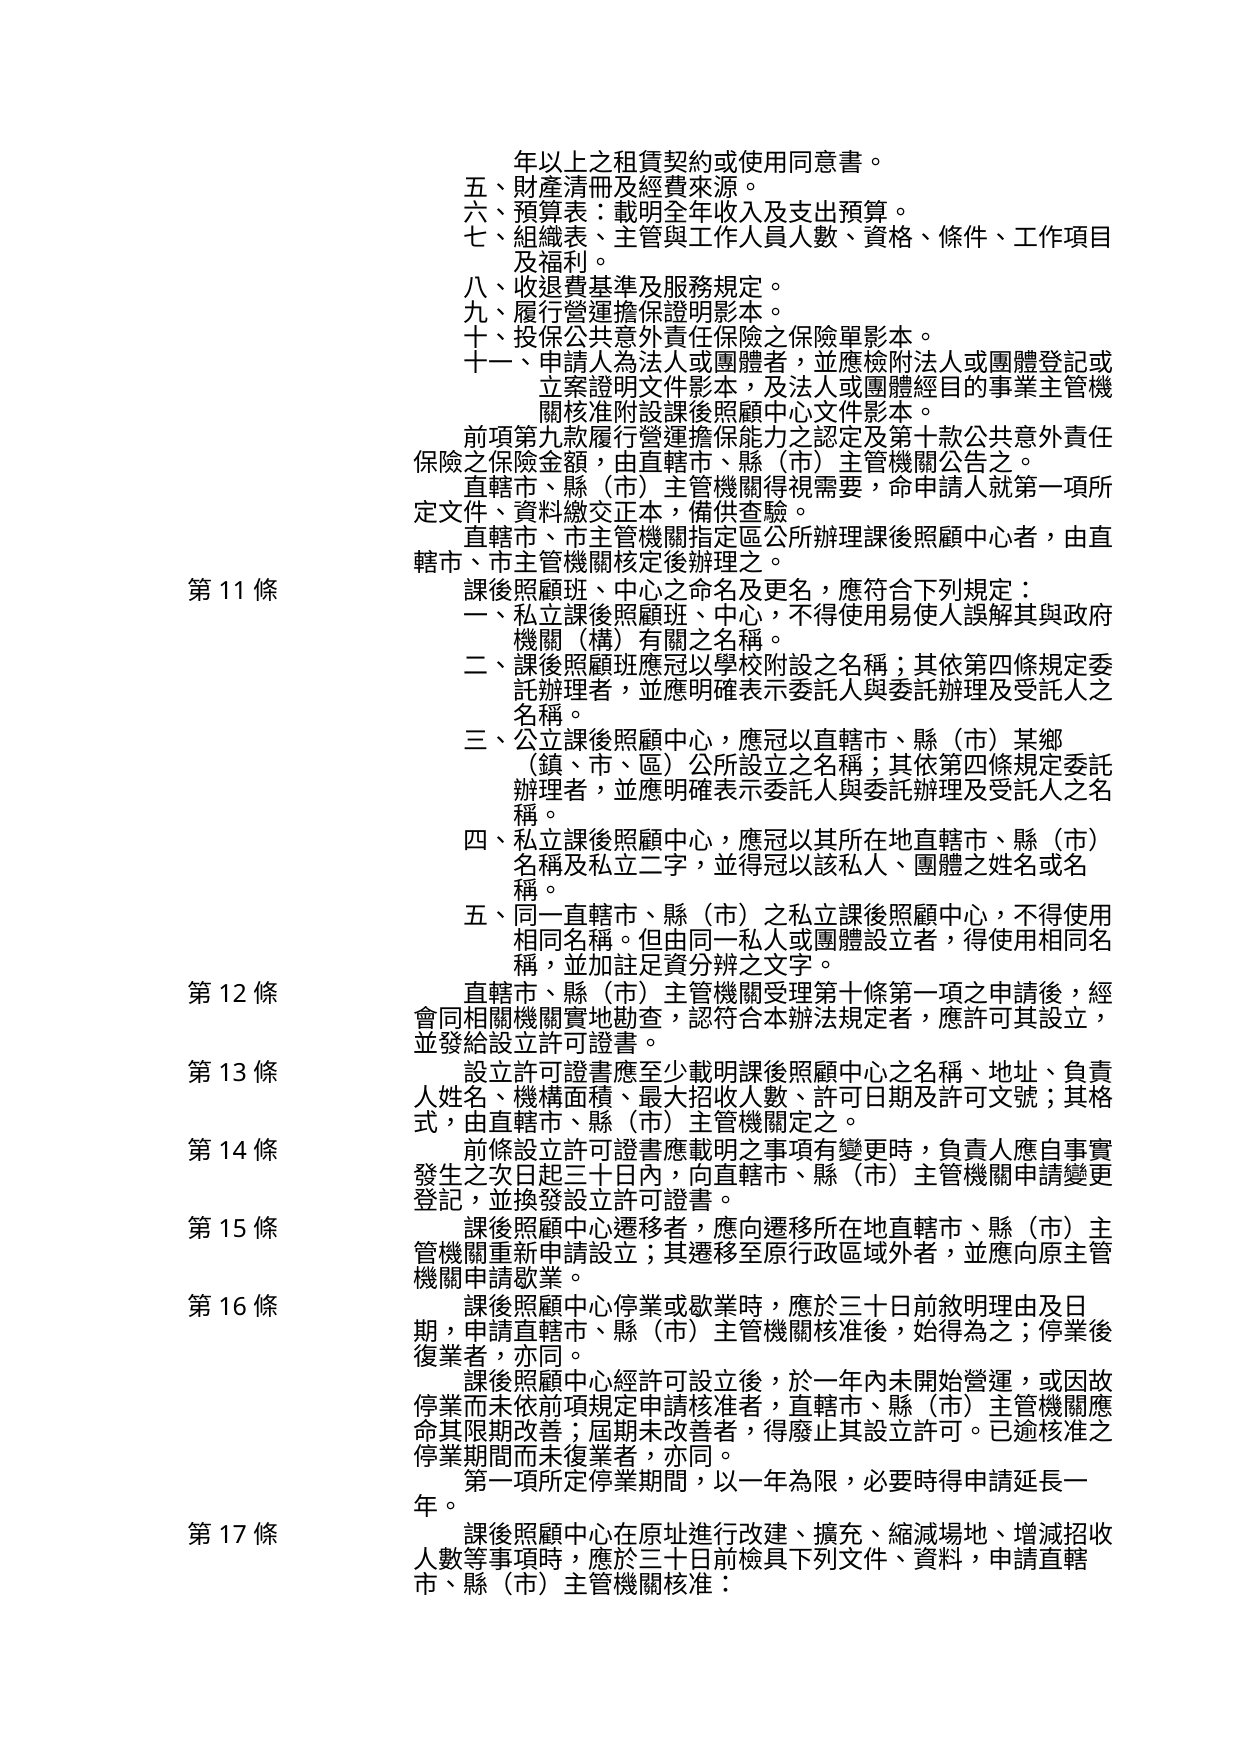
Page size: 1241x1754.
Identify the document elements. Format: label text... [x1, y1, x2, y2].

table_cell 課後照顧中心停業或歇業時，應於三十日前敘明理由及日期，申請直轄市、縣（市）主管機關核准後，始得為之；停業後復業者，亦同。 課後照顧中心經許可設立後，於一年內未開始營運，或因故停業而未依前項規定申請核准者，直轄市、縣（市）主管機關應命其限期改善；屆期未改善者，得廢止其設立許可。已逾核准之停業期間而未復業者，亦同。 第一項所定停業期間，以一年為限，必要時得申請延長一年。 [412, 1294, 1131, 1522]
table_cell 設立許可證書應至少載明課後照顧中心之名稱、地址、負責人姓名、機構面積、最大招收人數、許可日期及許可文號；其格式，由直轄市、縣（市）主管機關定之。 [412, 1059, 1131, 1137]
table_cell [186, 150, 412, 578]
table_cell 第 11 條 [186, 578, 412, 981]
table_cell 課後照顧班、中心之命名及更名，應符合下列規定： 一、私立課後照顧班、中心，不得使用易使人誤解其與政府機關（構）有關之名稱。 二、課後照顧班應冠以學校附設之名稱；其依第四條規定委託辦理者，並應明確表示委託人與委託辦理及受託人之名稱。 三、公立課後照顧中心，應冠以直轄市、縣（市）某鄉（鎮、市、區）公所設立之名稱；其依第四條規定委託辦理者，並應明確表示委託人與委託辦理及受託人之名稱。 四、私立課後照顧中心，應冠以其所在地直轄市、縣（市）名稱及私立二字，並得冠以該私人、團體之姓名或名稱。 五、同一直轄市、縣（市）之私立課後照顧中心，不得使用相同名稱。但由同一私人或團體設立者，得使用相同名稱，並加註足資分辨之文字。 [412, 578, 1131, 981]
table_cell 年以上之租賃契約或使用同意書。 五、財產清冊及經費來源。 六、預算表：載明全年收入及支出預算。 七、組織表、主管與工作人員人數、資格、條件、工作項目及福利。 八、收退費基準及服務規定。 九、履行營運擔保證明影本。 十、投保公共意外責任保險之保險單影本。 十一、申請人為法人或團體者，並應檢附法人或團體登記或立案證明文件影本，及法人或團體經目的事業主管機關核准附設課後照顧中心文件影本。 前項第九款履行營運擔保能力之認定及第十款公共意外責任保險之保險金額，由直轄市、縣（市）主管機關公告之。 直轄市、縣（市）主管機關得視需要，命申請人就第一項所定文件、資料繳交正本，備供查驗。 直轄市、市主管機關指定區公所辦理課後照顧中心者，由直轄市、市主管機關核定後辦理之。 [412, 150, 1131, 578]
table_cell 第 13 條 [186, 1059, 412, 1137]
table_cell 直轄市、縣（市）主管機關受理第十條第一項之申請後，經會同相關機關實地勘查，認符合本辦法規定者，應許可其設立，並發給設立許可證書。 [412, 981, 1131, 1059]
table_cell 課後照顧中心遷移者，應向遷移所在地直轄市、縣（市）主管機關重新申請設立；其遷移至原行政區域外者，並應向原主管機關申請歇業。 [412, 1216, 1131, 1294]
table_cell 第 16 條 [186, 1294, 412, 1522]
table_cell 第 14 條 [186, 1138, 412, 1216]
table_cell 第 12 條 [186, 981, 412, 1059]
table_cell 課後照顧中心在原址進行改建、擴充、縮減場地、增減招收人數等事項時，應於三十日前檢具下列文件、資料，申請直轄市、縣（市）主管機關核准： [412, 1522, 1131, 1600]
table_cell 前條設立許可證書應載明之事項有變更時，負責人應自事實發生之次日起三十日內，向直轄市、縣（市）主管機關申請變更登記，並換發設立許可證書。 [412, 1138, 1131, 1216]
table_cell 第 15 條 [186, 1216, 412, 1294]
table_cell 第 17 條 [186, 1522, 412, 1600]
